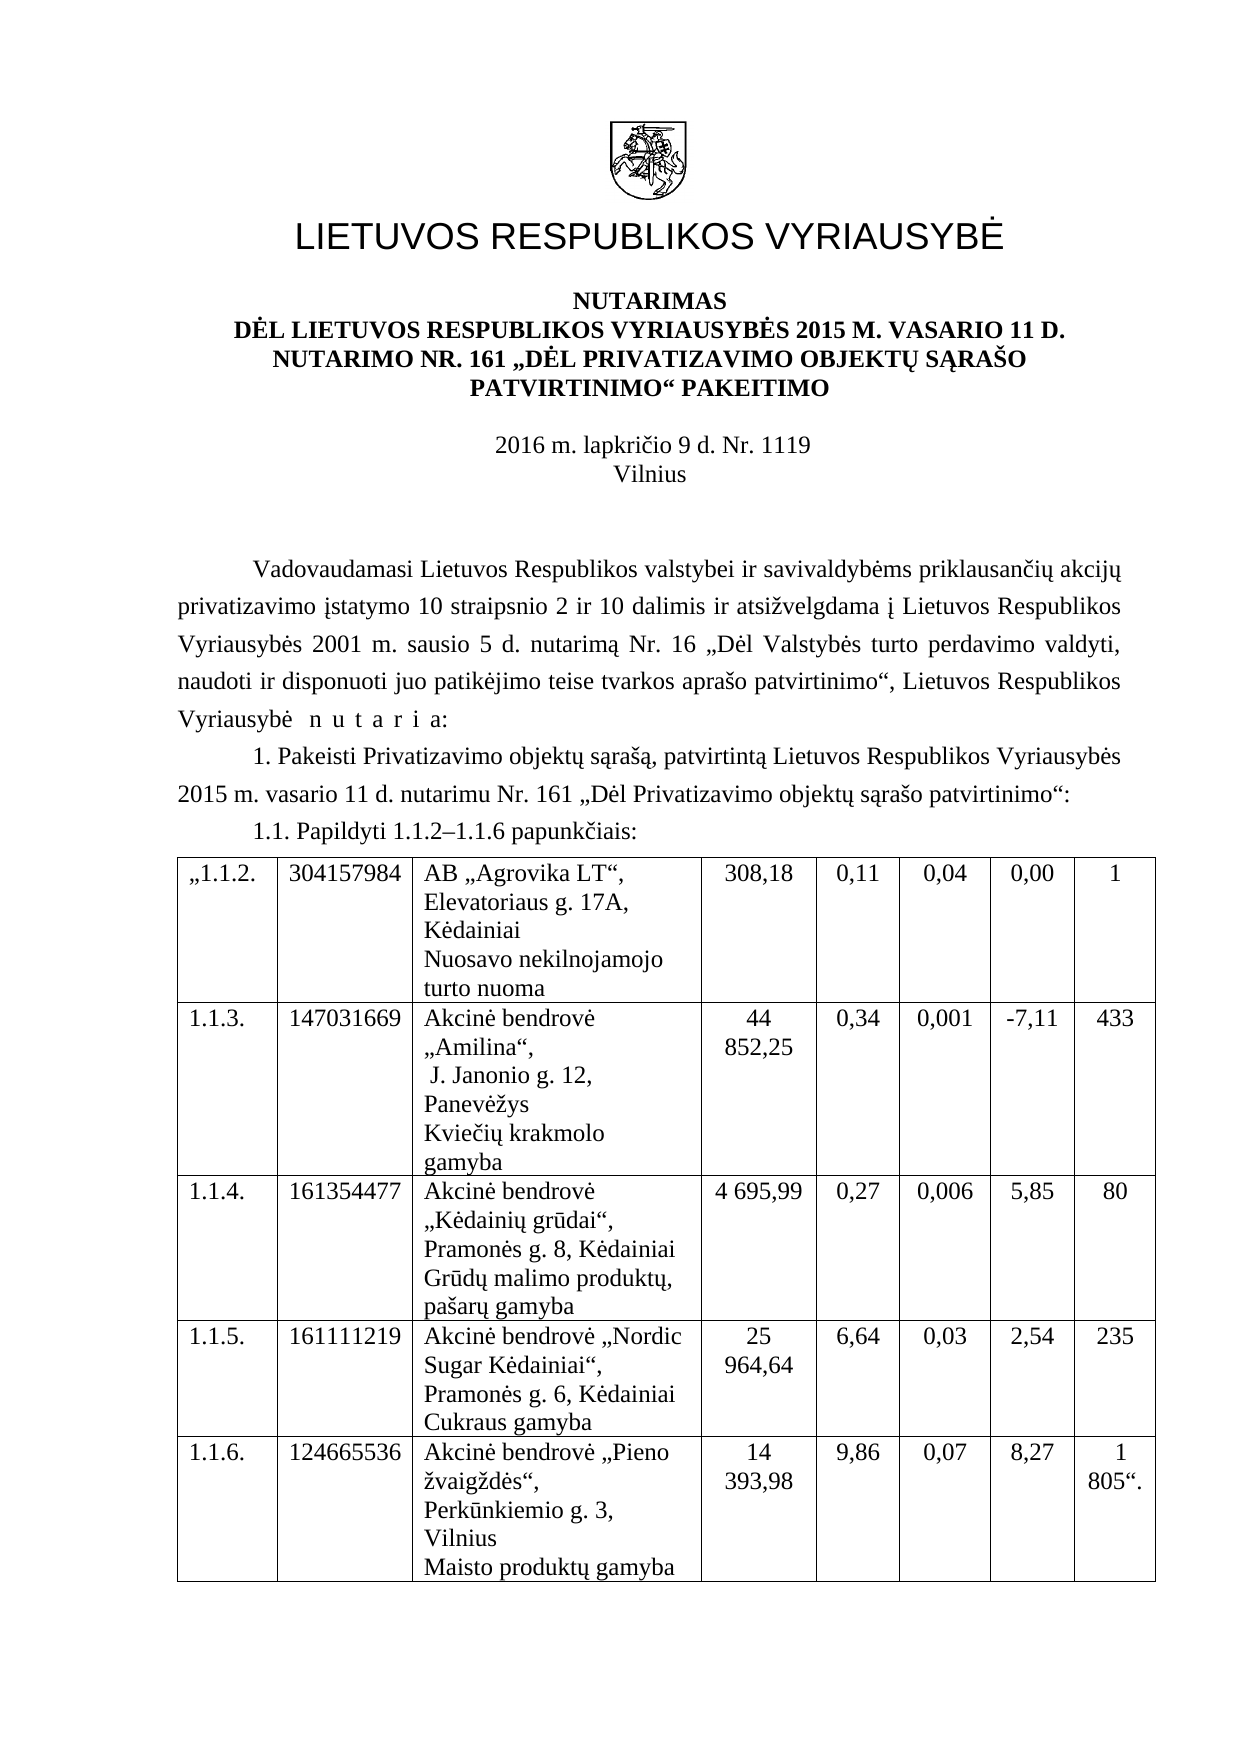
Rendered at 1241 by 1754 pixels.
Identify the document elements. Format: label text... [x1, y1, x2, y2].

table_cell Akcinė bendrovė „Pieno žvaigždės“, Perkūnkiemio g. 3, Vilnius Maisto produktų gamyba [413, 1437, 701, 1581]
table_cell -7,11 [991, 1003, 1074, 1175]
table_cell 235 [1075, 1321, 1155, 1436]
table_cell 433 [1075, 1003, 1155, 1175]
table_cell 25 964,64 [702, 1321, 816, 1436]
table_cell 6,64 [817, 1321, 899, 1436]
table_cell 5,85 [991, 1176, 1074, 1320]
table_cell Akcinė bendrovė „Amilina“, J. Janonio g. 12, Panevėžys Kviečių krakmolo gamyba [413, 1003, 701, 1175]
table_cell 0,34 [817, 1003, 899, 1175]
table_cell 161354477 [278, 1176, 412, 1320]
text 1. Pakeisti Privatizavimo objektų sąrašą, patvirtintą Lietuvos Respublikos Vyriausybės 2015 m. vasario 11 d. nutarimu Nr. 161 „Dėl Privatizavimo objektų sąrašo patvirtinimo“: [177, 733, 1122, 808]
table_header 308,18 [702, 858, 816, 1002]
table_cell 80 [1075, 1176, 1155, 1320]
table_cell 0,07 [900, 1437, 990, 1581]
table_cell 8,27 [991, 1437, 1074, 1581]
table_cell Akcinė bendrovė „Nordic Sugar Kėdainiai“, Pramonės g. 6, Kėdainiai Cukraus gamyba [413, 1321, 701, 1436]
table_header „1.1.2. [178, 858, 277, 1002]
text nutarimas [177, 286, 1122, 315]
table_cell 14 393,98 [702, 1437, 816, 1581]
table_cell 147031669 [278, 1003, 412, 1175]
text DĖL LIETUVOS RESPUBLIKOS VYRIAUSYBĖS 2015 M. VASARIO 11 D. NUTARIMO NR. 161 „DĖL PRIVATIZAVIMO OBJEKTŲ SĄRAŠO PATVIRTINIMO“ PAKEITIMO [177, 315, 1122, 401]
text 1.1. Papildyti 1.1.2–1.1.6 papunkčiais: [177, 808, 1122, 845]
text 2016 m. lapkričio 9 d. Nr. 1119 [177, 430, 1122, 459]
table_cell 0,03 [900, 1321, 990, 1436]
table_cell Akcinė bendrovė „Kėdainių grūdai“, Pramonės g. 8, Kėdainiai Grūdų malimo produktų, pašarų gamyba [413, 1176, 701, 1320]
table_header 0,04 [900, 858, 990, 1002]
table_cell 1 805“. [1075, 1437, 1155, 1581]
text Vilnius [177, 459, 1122, 488]
table_header 0,11 [817, 858, 899, 1002]
text Lietuvos Respublikos Vyriausybė [177, 214, 1122, 258]
table_header AB „Agrovika LT“, Elevatoriaus g. 17A, Kėdainiai Nuosavo nekilnojamojo turto nuoma [413, 858, 701, 1002]
table_cell 0,27 [817, 1176, 899, 1320]
table_cell 1.1.6. [178, 1437, 277, 1581]
table_cell 9,86 [817, 1437, 899, 1581]
table_cell 0,001 [900, 1003, 990, 1175]
table_header 0,00 [991, 858, 1074, 1002]
table_cell 1.1.4. [178, 1176, 277, 1320]
table_cell 2,54 [991, 1321, 1074, 1436]
table_header 1 [1075, 858, 1155, 1002]
table_cell 0,006 [900, 1176, 990, 1320]
table_cell 44 852,25 [702, 1003, 816, 1175]
table_cell 124665536 [278, 1437, 412, 1581]
text Vadovaudamasi Lietuvos Respublikos valstybei ir savivaldybėms priklausančių akcijų privatizavimo įstatymo 10 straipsnio 2 ir 10 dalimis ir atsižvelgdama į Lietuvos Respublikos Vyriausybės 2001 m. sausio 5 d. nutarimą Nr. 16 „Dėl Valstybės turto perdavimo valdyti, naudoti ir disponuoti juo patikėjimo teise tvarkos aprašo patvirtinimo“, Lietuvos Respublikos Vyriausybė nutaria: [177, 545, 1122, 733]
table_cell 1.1.5. [178, 1321, 277, 1436]
table_cell 4 695,99 [702, 1176, 816, 1320]
table_cell 1.1.3. [178, 1003, 277, 1175]
table_cell 161111219 [278, 1321, 412, 1436]
table_header 304157984 [278, 858, 412, 1002]
